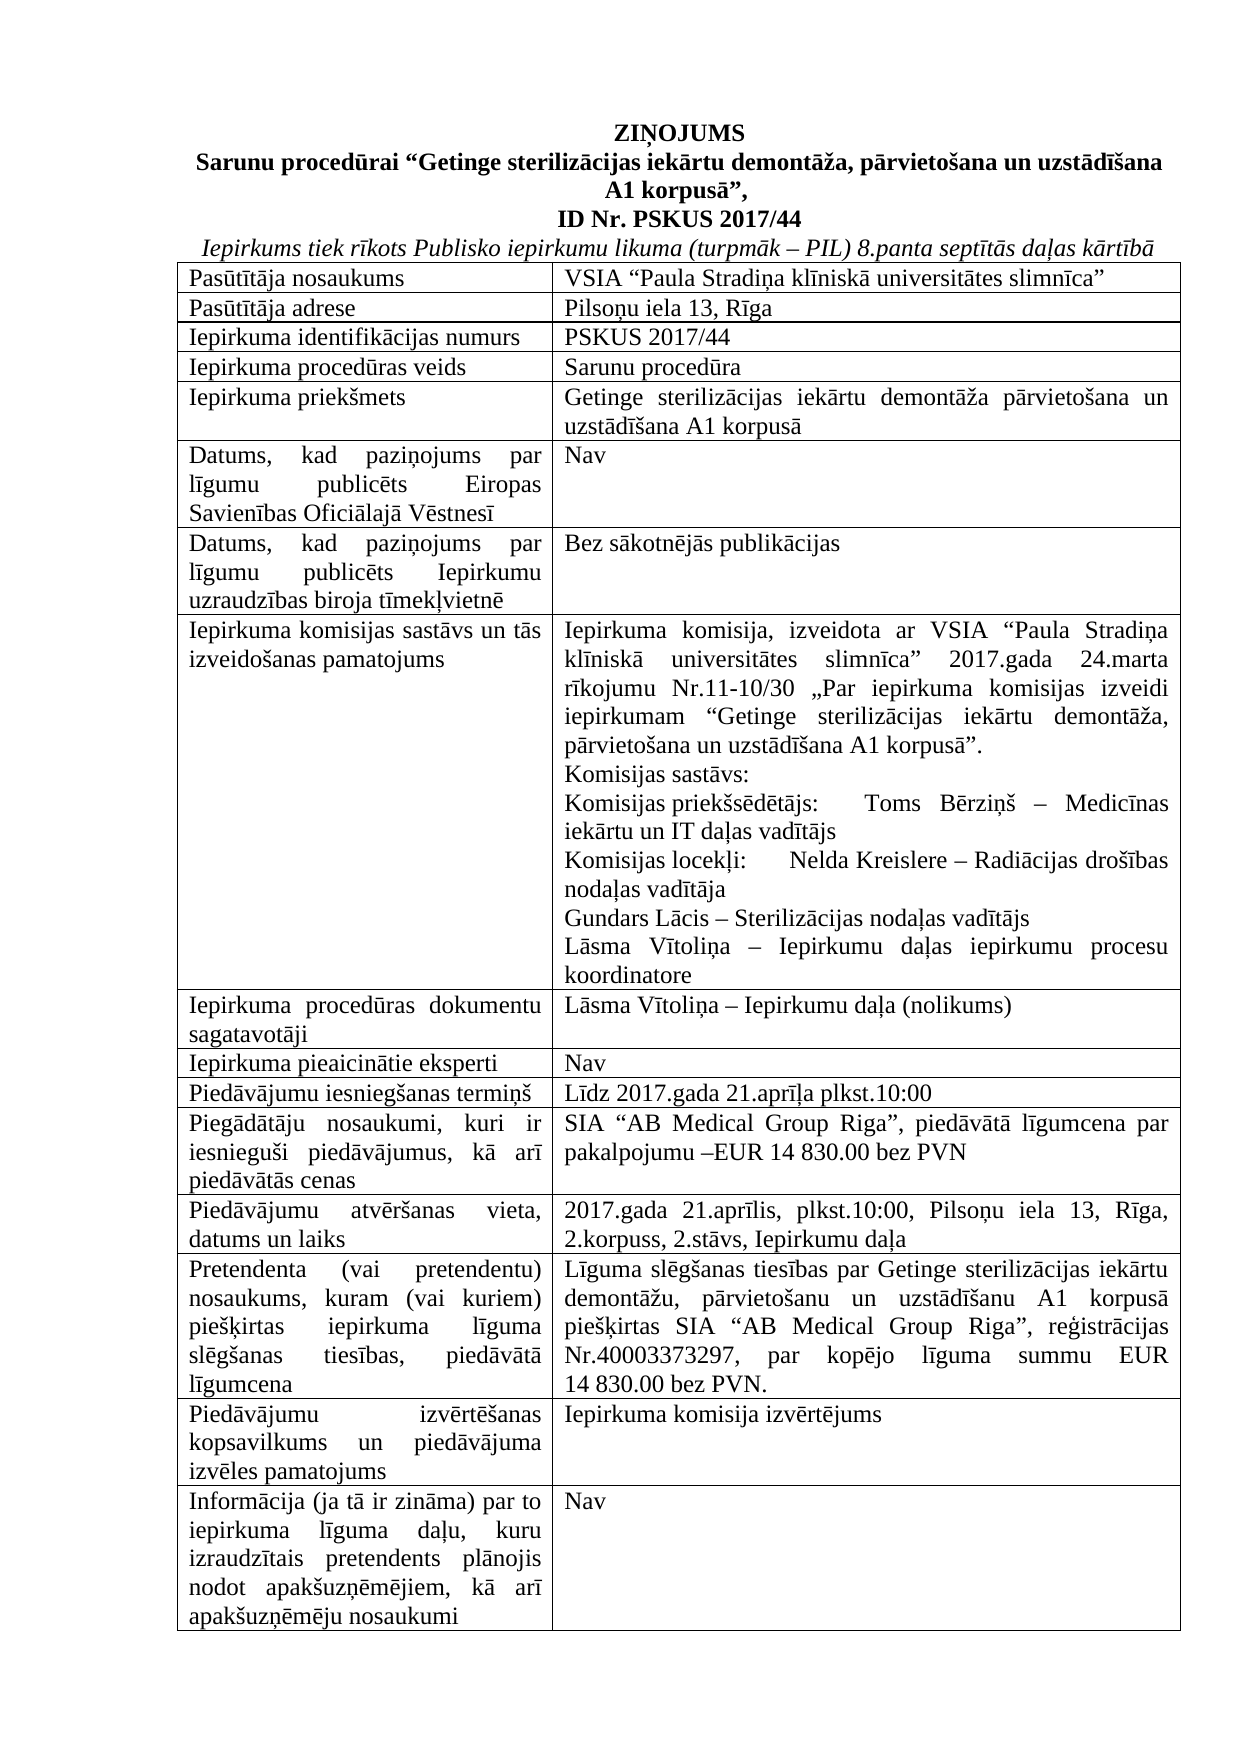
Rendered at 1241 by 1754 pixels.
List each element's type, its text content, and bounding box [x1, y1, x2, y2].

table_cell Iepirkuma komisija, izveidota ar VSIA “Paula Stradiņa klīniskā universitātes slimnīca” 2017.gada 24.marta rīkojumu Nr.11-10/30 „Par iepirkuma komisijas izveidi iepirkumam “Getinge sterilizācijas iekārtu demontāža, pārvietošana un uzstādīšana A1 korpusā”. Komisijas sastāvs: Komisijas priekšsēdētājs: Toms Bērziņš – Medicīnas iekārtu un IT daļas vadītājs Komisijas locekļi: Nelda Kreislere – Radiācijas drošības nodaļas vadītāja Gundars Lācis – Sterilizācijas nodaļas vadītājs Lāsma Vītoliņa – Iepirkumu daļas iepirkumu procesu koordinatore [553, 615, 1180, 989]
table_cell Iepirkuma priekšmets [178, 382, 552, 439]
table_cell Iepirkuma procedūras dokumentu sagatavotāji [178, 990, 552, 1047]
table_cell Pilsoņu iela 13, Rīga [553, 293, 1180, 321]
table_cell PSKUS 2017/44 [553, 323, 1180, 351]
text Sarunu procedūrai “Getinge sterilizācijas iekārtu demontāža, pārvietošana un uzstādīšana A1 korpusā”, [177, 147, 1181, 204]
table_cell Iepirkuma procedūras veids [178, 352, 552, 381]
table_cell Iepirkuma komisijas sastāvs un tās izveidošanas pamatojums [178, 615, 552, 989]
table_cell Piedāvājumu iesniegšanas termiņš [178, 1078, 552, 1107]
table_cell Datums, kad paziņojums par līgumu publicēts Eiropas Savienības Oficiālajā Vēstnesī [178, 441, 552, 527]
text ID Nr. PSKUS 2017/44 [177, 204, 1181, 233]
table_cell Sarunu procedūra [553, 352, 1180, 381]
table_cell Informācija (ja tā ir zināma) par to iepirkuma līguma daļu, kuru izraudzītais pretendents plānojis nodot apakšuzņēmējiem, kā arī apakšuzņēmēju nosaukumi [178, 1486, 552, 1630]
table_cell Piedāvājumu atvēršanas vieta, datums un laiks [178, 1195, 552, 1253]
table_cell Datums, kad paziņojums par līgumu publicēts Iepirkumu uzraudzības biroja tīmekļvietnē [178, 528, 552, 614]
table_cell Nav [553, 1486, 1180, 1630]
table_cell Pasūtītāja adrese [178, 293, 552, 321]
table_cell Pretendenta (vai pretendentu) nosaukums, kuram (vai kuriem) piešķirtas iepirkuma līguma slēgšanas tiesības, piedāvātā līgumcena [178, 1254, 552, 1398]
text Iepirkums tiek rīkots Publisko iepirkumu likuma (turpmāk – PIL) 8.panta septītās daļas kārtībā [177, 233, 1181, 262]
table_cell Iepirkuma identifikācijas numurs [178, 323, 552, 351]
table_cell Lāsma Vītoliņa – Iepirkumu daļa (nolikums) [553, 990, 1180, 1047]
table_cell Bez sākotnējās publikācijas [553, 528, 1180, 614]
table_cell SIA “AB Medical Group Riga”, piedāvātā līgumcena par pakalpojumu –EUR 14 830.00 bez PVN [553, 1108, 1180, 1194]
text ZIŅOJUMS [177, 118, 1181, 147]
table_cell Nav [553, 441, 1180, 527]
table_cell Iepirkuma pieaicinātie eksperti [178, 1049, 552, 1077]
table_cell Iepirkuma komisija izvērtējums [553, 1399, 1180, 1485]
table_cell Piegādātāju nosaukumi, kuri ir iesnieguši piedāvājumus, kā arī piedāvātās cenas [178, 1108, 552, 1194]
table_cell 2017.gada 21.aprīlis, plkst.10:00, Pilsoņu iela 13, Rīga, 2.korpuss, 2.stāvs, Iepirkumu daļa [553, 1195, 1180, 1253]
table_cell Līguma slēgšanas tiesības par Getinge sterilizācijas iekārtu demontāžu, pārvietošanu un uzstādīšanu A1 korpusā piešķirtas SIA “AB Medical Group Riga”, reģistrācijas Nr.40003373297, par kopējo līguma summu EUR 14 830.00 bez PVN. [553, 1254, 1180, 1398]
table_cell Nav [553, 1049, 1180, 1077]
table_header VSIA “Paula Stradiņa klīniskā universitātes slimnīca” [553, 263, 1180, 292]
table_cell Getinge sterilizācijas iekārtu demontāža pārvietošana un uzstādīšana A1 korpusā [553, 382, 1180, 439]
table_header Pasūtītāja nosaukums [178, 263, 552, 292]
table_cell Līdz 2017.gada 21.aprīļa plkst.10:00 [553, 1078, 1180, 1107]
table_cell Piedāvājumu izvērtēšanas kopsavilkums un piedāvājuma izvēles pamatojums [178, 1399, 552, 1485]
